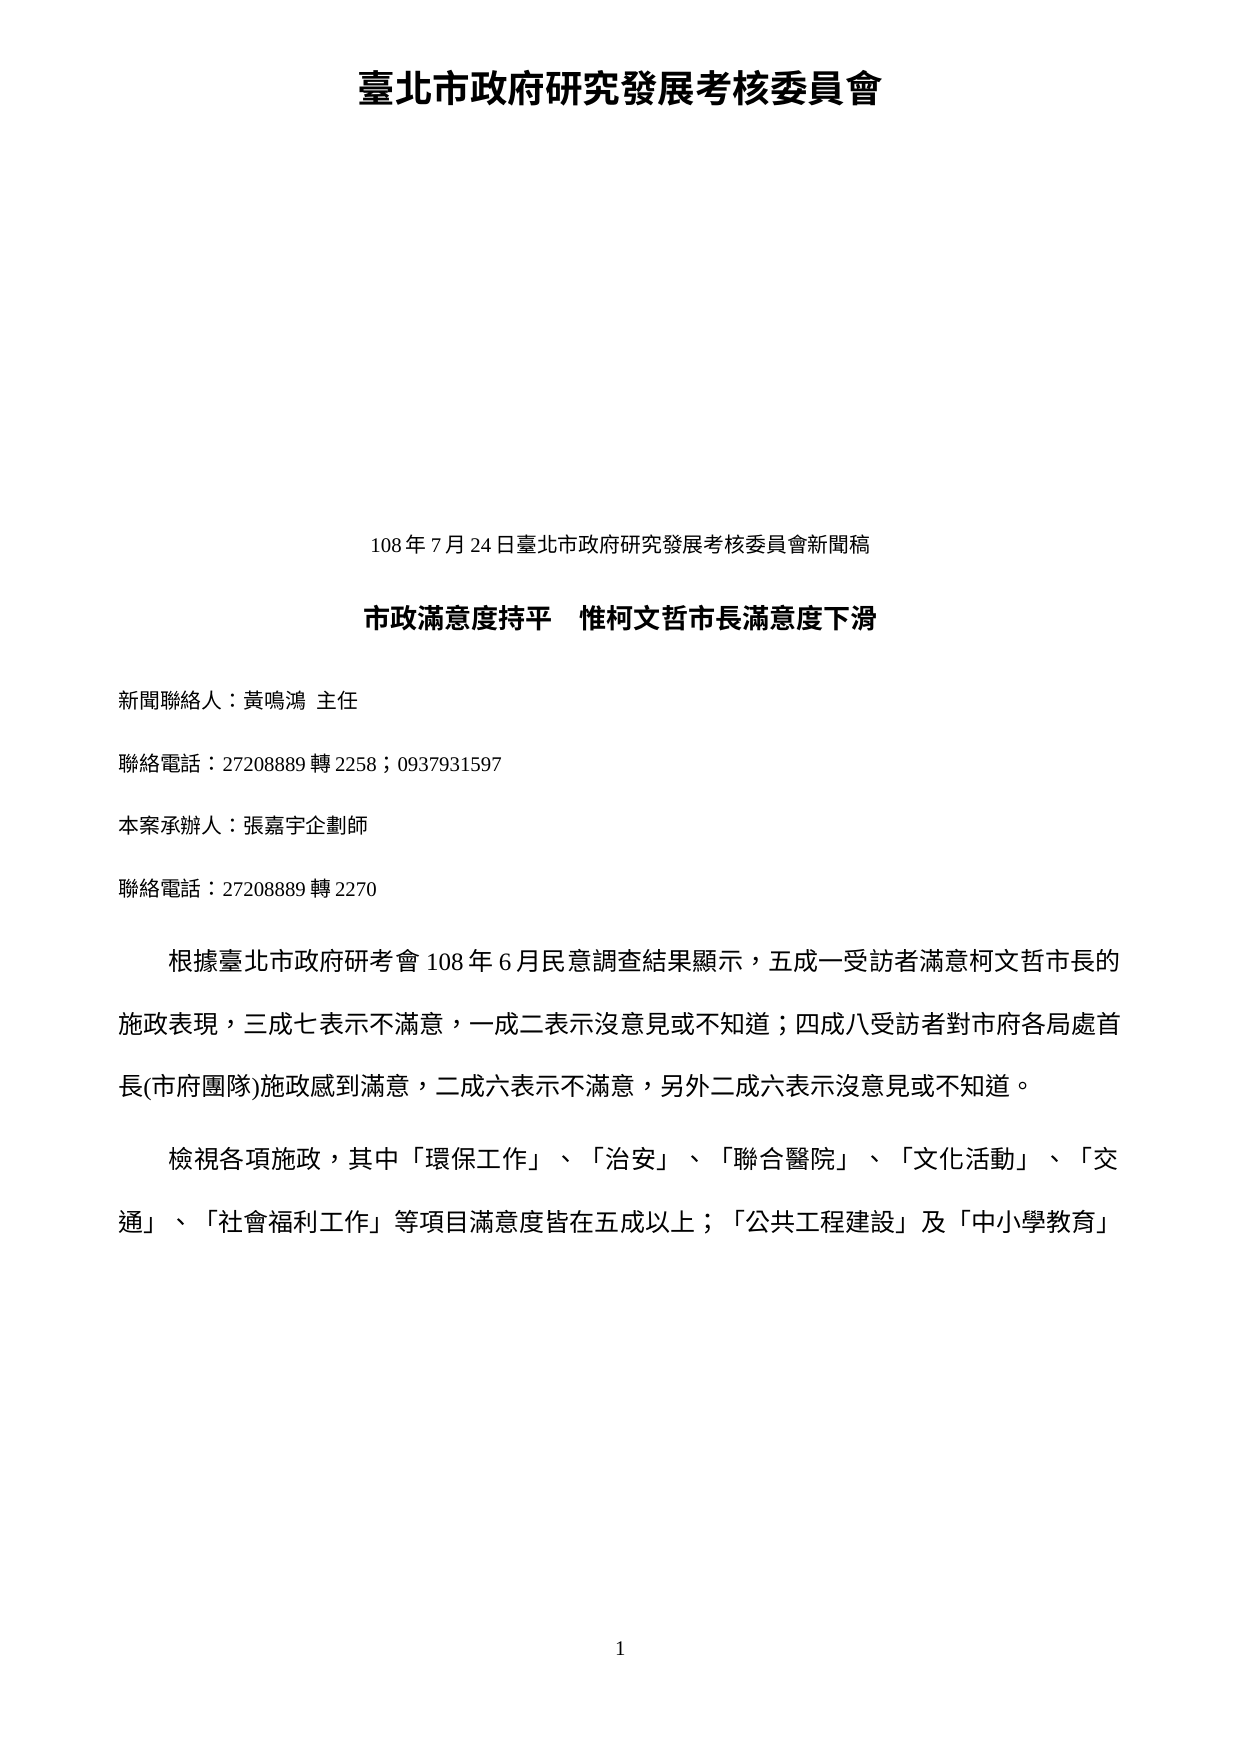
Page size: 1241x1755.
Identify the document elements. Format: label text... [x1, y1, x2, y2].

text 聯絡電話：27208889轉2258；0937931597 [118, 720, 1122, 783]
text 檢視各項施政，其中「環保工作」、「治安」、「聯合醫院」、「文化活動」、「交通」、「社會福利工作」等項目滿意度皆在五成以上；「公共工程建設」及「中小學教育」 [118, 1116, 1122, 1241]
text 根據臺北市政府研考會108年6月民意調查結果顯示，五成一受訪者滿意柯文哲市長的施政表現，三成七表示不滿意，一成二表示沒意見或不知道；四成八受訪者對市府各局處首長(市府團隊)施政感到滿意，二成六表示不滿意，另外二成六表示沒意見或不知道。 [118, 918, 1122, 1106]
text 108年7月24日臺北市政府研究發展考核委員會新聞稿 [118, 502, 1122, 564]
text 新聞聯絡人：黃鳴鴻 主任 [118, 658, 1122, 720]
text 本案承辦人：張嘉宇企劃師 [118, 783, 1122, 845]
text 市政滿意度持平 惟柯文哲市長滿意度下滑 [118, 575, 1122, 637]
text 聯絡電話：27208889轉2270 [118, 845, 1122, 908]
